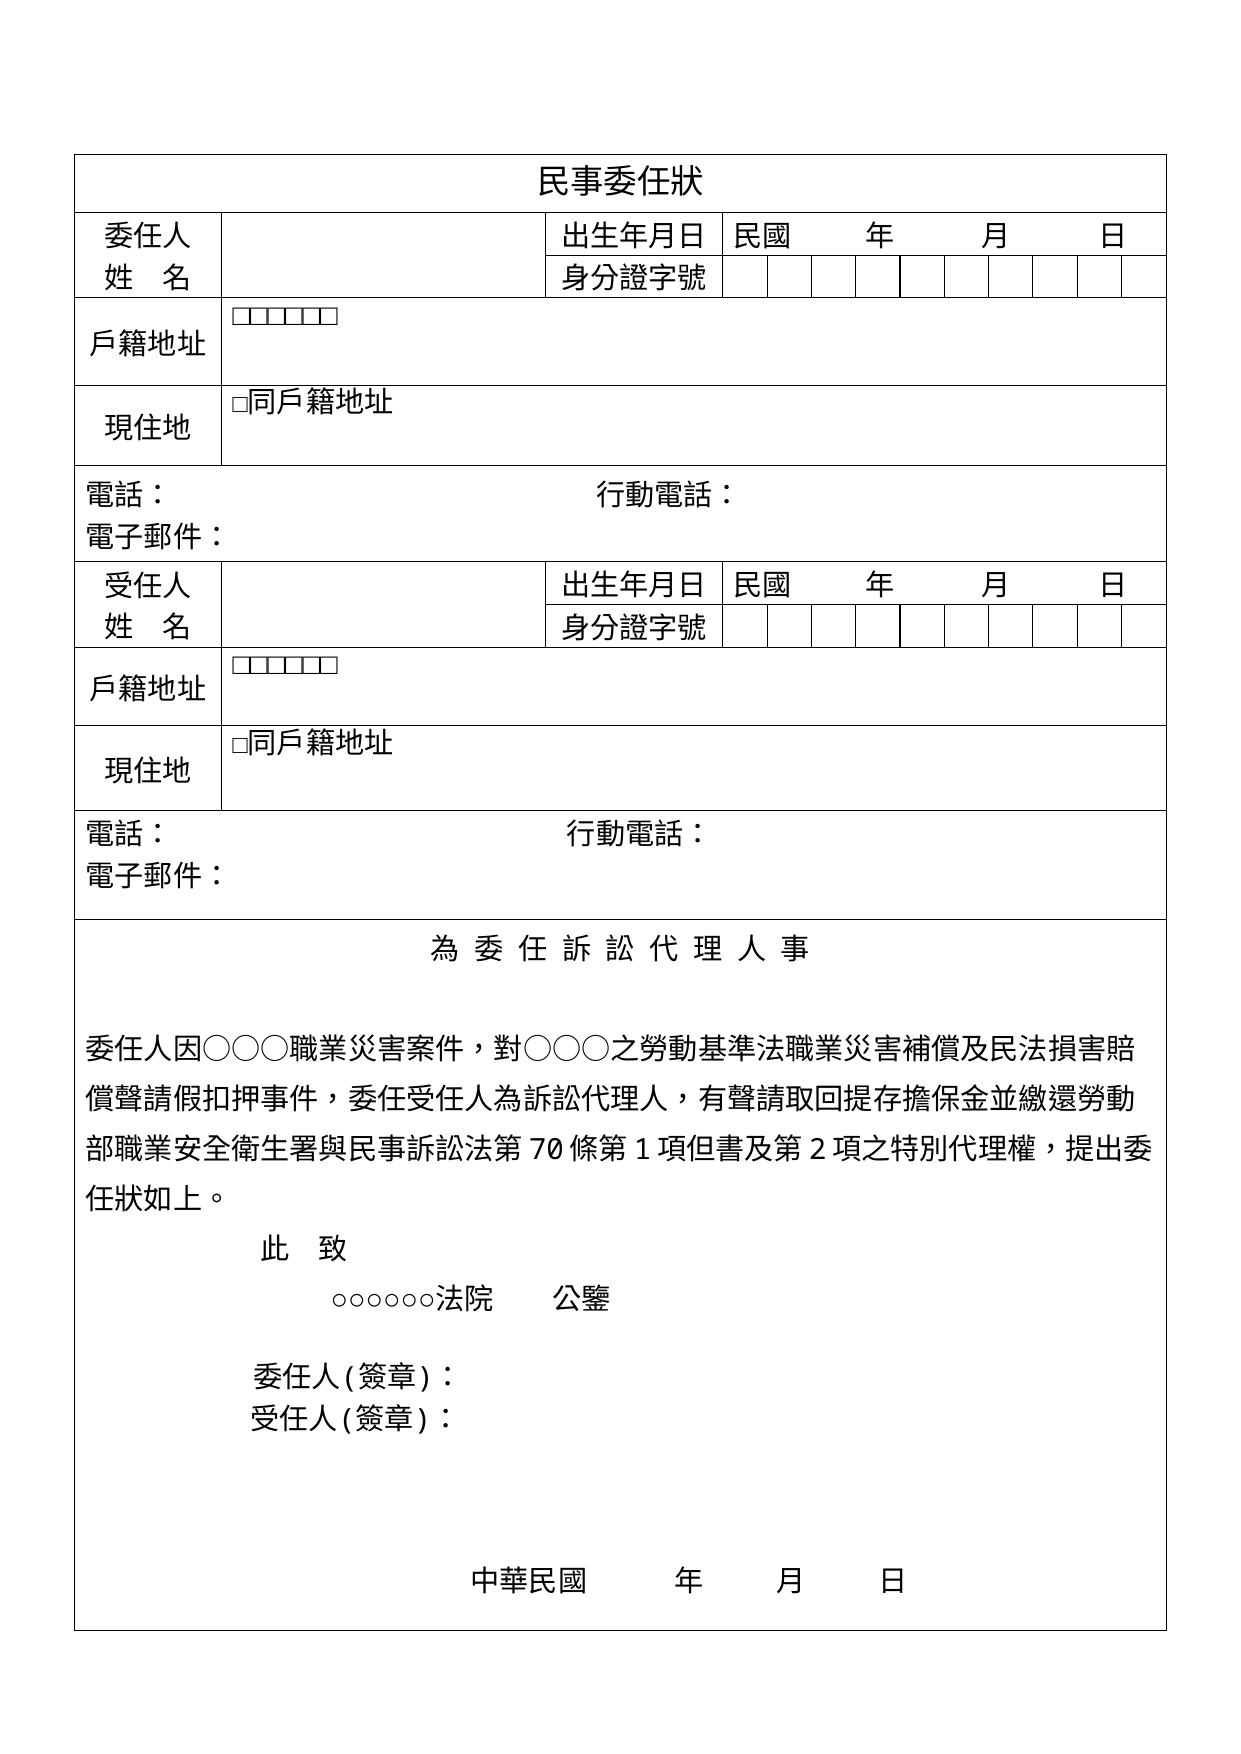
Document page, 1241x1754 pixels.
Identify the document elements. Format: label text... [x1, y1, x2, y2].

table_cell 現住地 [75, 726, 221, 810]
table_cell [945, 605, 988, 647]
table_cell [1078, 256, 1121, 297]
table_cell [901, 605, 944, 647]
table_cell 民國 年 月 日 [723, 562, 1166, 604]
table_cell 為 委 任 訴 訟 代 理 人 事 委任人因○○○職業災害案件，對○○○之勞動基準法職業災害補償及民法損害賠償聲請假扣押事件，委任受任人為訴訟代理人，有聲請取回提存擔保金並繳還勞動部職業安全衛生署與民事訴訟法第70條第1項但書及第2項之特別代理權，提出委任狀如上。 此 致 ○○○○○○法院 公鑒 委任人(簽章)： 受任人(簽章)： 中華民國 年 月 日 [75, 920, 1166, 1630]
table_cell 電話： 行動電話： 電子郵件： [75, 811, 1166, 918]
table_cell 出生年月日 [546, 562, 722, 604]
table_cell [1033, 605, 1077, 647]
table_cell □同戶籍地址 [222, 726, 1166, 810]
table_cell □□□□□□ [222, 648, 1166, 725]
table_cell 民國 年 月 日 [723, 213, 1166, 254]
table_cell [812, 605, 855, 647]
table_cell 戶籍地址 [75, 648, 221, 725]
table_cell 戶籍地址 [75, 298, 221, 385]
table_cell [1122, 256, 1166, 297]
table_cell [1122, 605, 1166, 647]
table_cell [723, 605, 767, 647]
table_cell [768, 256, 811, 297]
table_cell [856, 256, 899, 297]
table_cell [767, 386, 1166, 465]
table_cell [222, 213, 545, 297]
table_cell [812, 256, 855, 297]
table_cell 現住地 [75, 386, 221, 465]
table_cell 身分證字號 [546, 256, 722, 297]
table_cell 民事委任狀 [75, 155, 1166, 212]
table_cell [945, 256, 988, 297]
table_cell [723, 256, 767, 297]
table_cell [989, 605, 1032, 647]
table_cell [989, 256, 1032, 297]
table_cell 身分證字號 [546, 605, 722, 647]
table_cell 電話： 行動電話： 電子郵件： [75, 466, 1166, 561]
table_cell [856, 605, 899, 647]
table_cell [1078, 605, 1121, 647]
table_cell 委任人 姓 名 [75, 213, 221, 297]
table_header [74, 96, 1166, 154]
table_cell □□□□□□ [222, 298, 1166, 385]
table_cell [1033, 256, 1077, 297]
table_cell [768, 605, 811, 647]
table_cell [222, 562, 545, 647]
table_cell □同戶籍地址 [222, 386, 767, 465]
table_cell [901, 256, 944, 297]
table_cell 受任人 姓 名 [75, 562, 221, 647]
table_cell 出生年月日 [546, 213, 722, 254]
